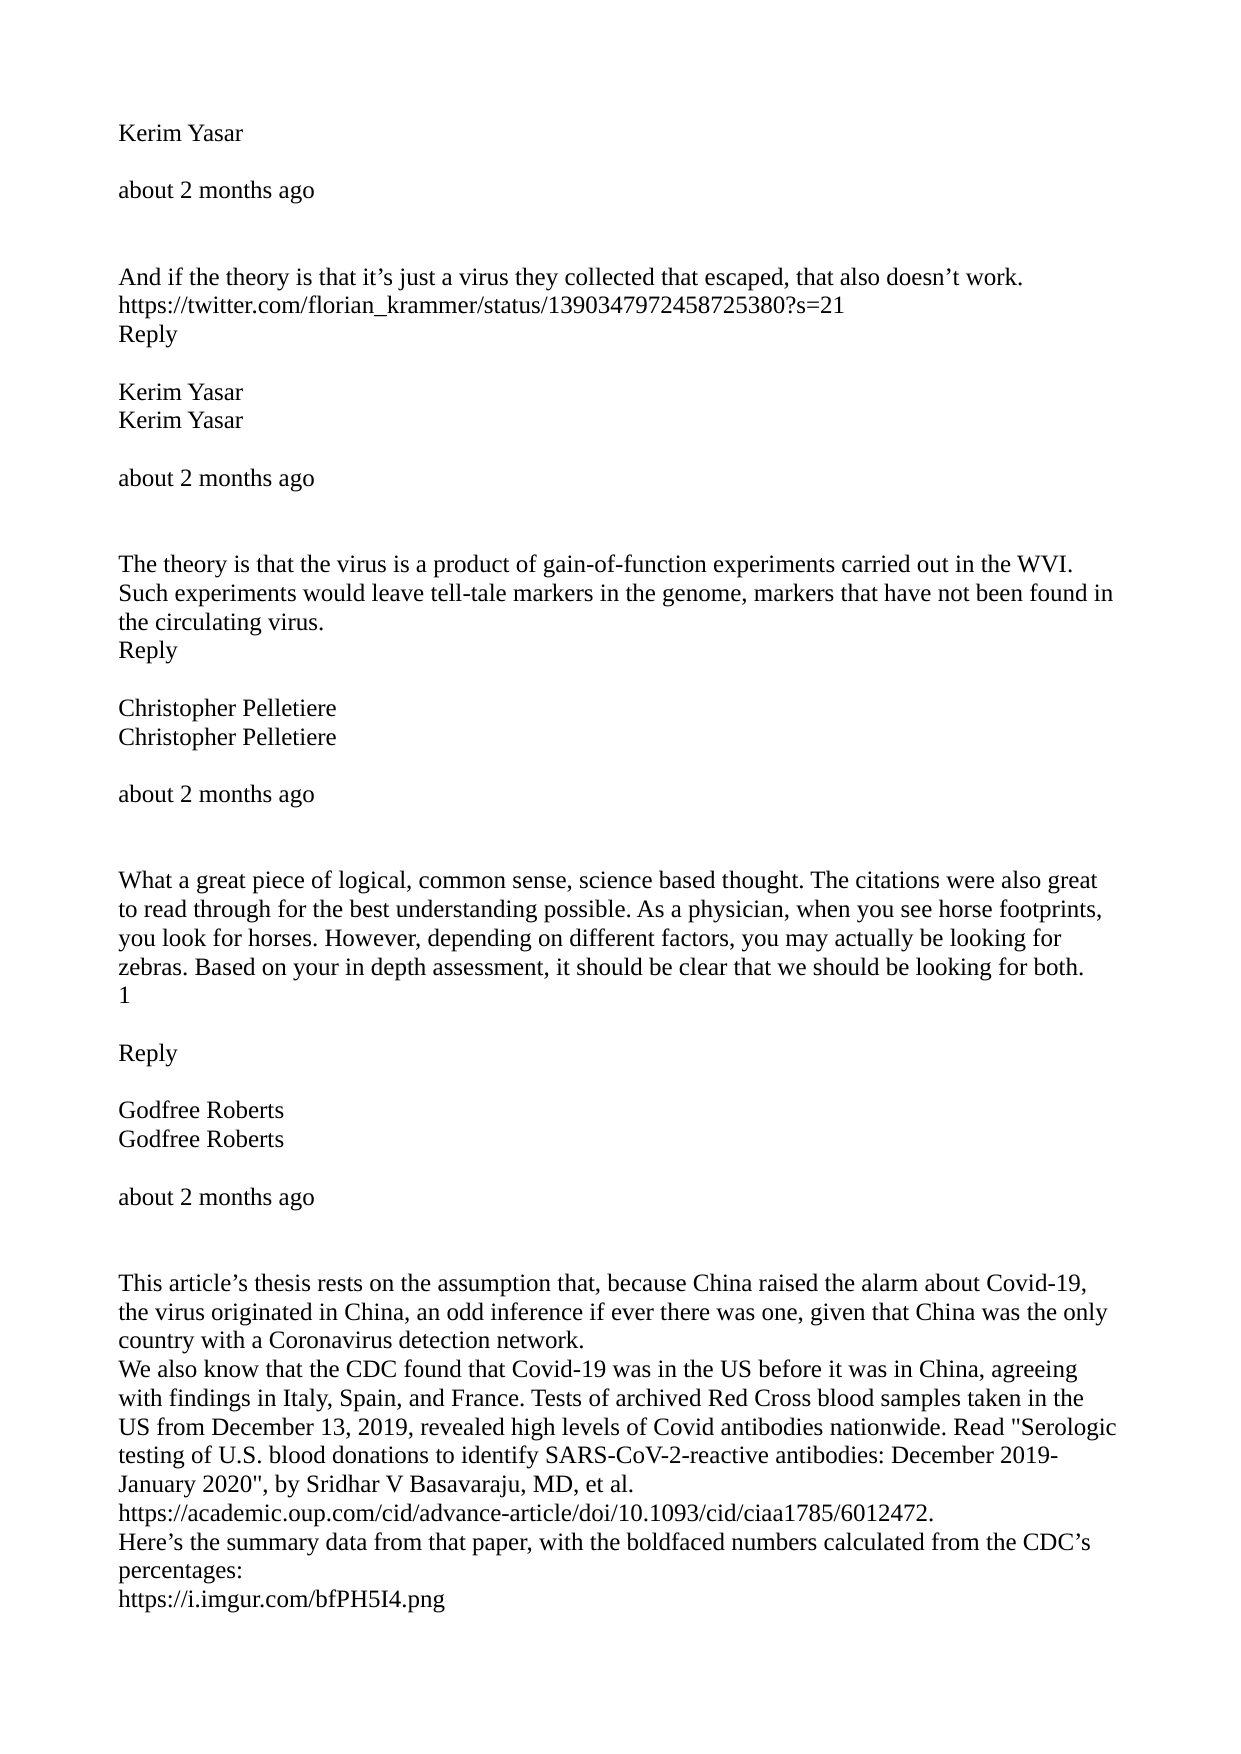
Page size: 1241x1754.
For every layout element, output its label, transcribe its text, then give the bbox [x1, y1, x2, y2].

text Kerim Yasar [118, 406, 1122, 434]
text Reply [118, 319, 1122, 348]
text about 2 months ago [118, 176, 1122, 204]
text And if the theory is that it’s just a virus they collected that escaped, that also doesn’t work. [118, 262, 1122, 291]
text about 2 months ago [118, 1182, 1122, 1211]
text The theory is that the virus is a product of gain-of-function experiments carried out in the WVI. Such experiments would leave tell-tale markers in the genome, markers that have not been found in the circulating virus. [118, 549, 1122, 636]
text Reply [118, 1038, 1122, 1067]
text What a great piece of logical, common sense, science based thought. The citations were also great to read through for the best understanding possible. As a physician, when you see horse footprints, you look for horses. However, depending on different factors, you may actually be looking for zebras. Based on your in depth assessment, it should be clear that we should be looking for both. [118, 866, 1122, 981]
text Godfree Roberts [118, 1124, 1122, 1153]
text This article’s thesis rests on the assumption that, because China raised the alarm about Covid-19, the virus originated in China, an odd inference if ever there was one, given that China was the only country with a Coronavirus detection network. [118, 1268, 1122, 1354]
text Christopher Pelletiere [118, 693, 1122, 722]
text Kerim Yasar [118, 377, 1122, 406]
text Reply [118, 636, 1122, 664]
text Godfree Roberts [118, 1096, 1122, 1124]
text We also know that the CDC found that Covid-19 was in the US before it was in China, agreeing with findings in Italy, Spain, and France. Tests of archived Red Cross blood samples taken in the US from December 13, 2019, revealed high levels of Covid antibodies nationwide. Read "Serologic testing of U.S. blood donations to identify SARS-CoV-2-reactive antibodies: December 2019-January 2020", by Sridhar V Basavaraju, MD, et al. https://academic.oup.com/cid/advance-article/doi/10.1093/cid/ciaa1785/6012472. [118, 1354, 1122, 1527]
text 1 [118, 981, 1122, 1009]
text https://twitter.com/florian_krammer/status/1390347972458725380?s=21 [118, 291, 1122, 319]
text about 2 months ago [118, 779, 1122, 808]
text about 2 months ago [118, 463, 1122, 492]
text https://i.imgur.com/bfPH5I4.png [118, 1584, 1122, 1613]
text Christopher Pelletiere [118, 722, 1122, 751]
text Kerim Yasar [118, 118, 1122, 147]
text Here’s the summary data from that paper, with the boldfaced numbers calculated from the CDC’s percentages: [118, 1527, 1122, 1584]
